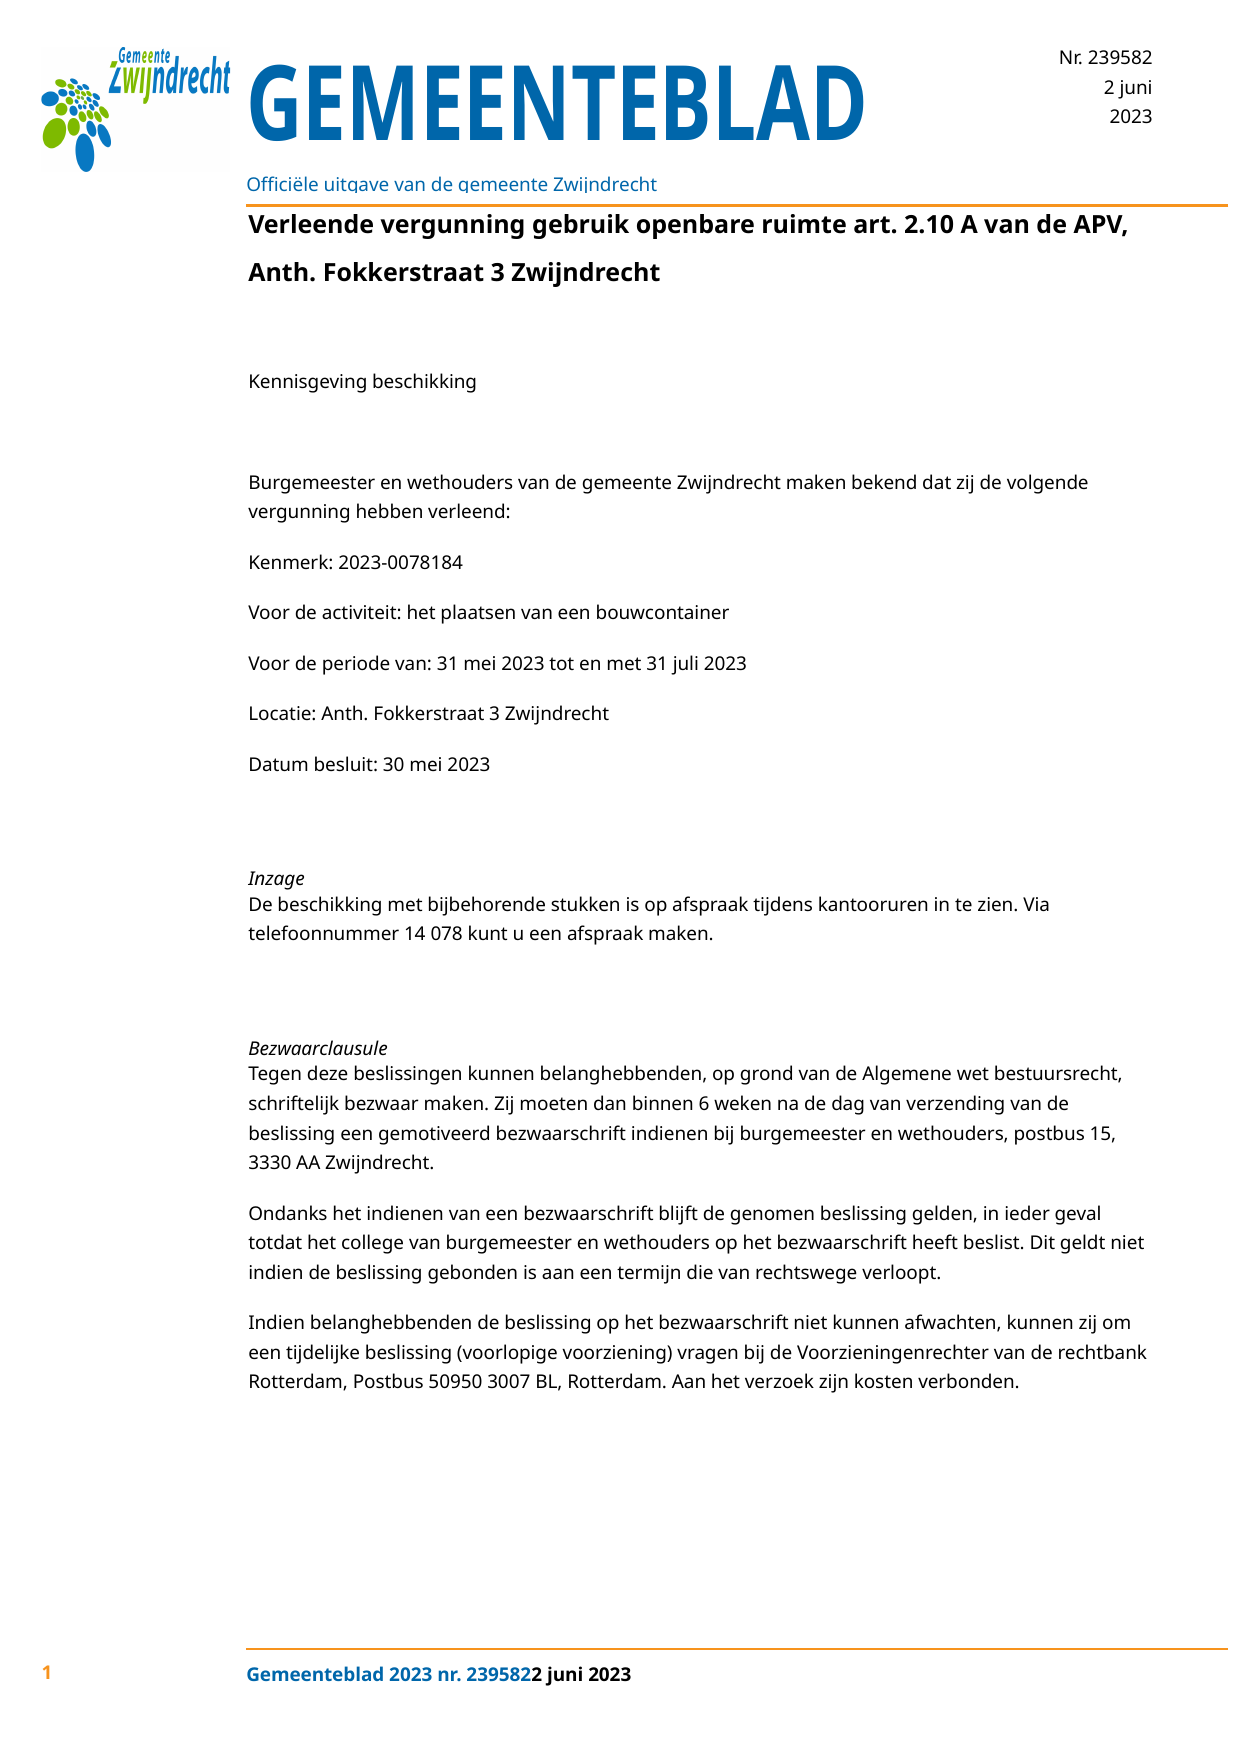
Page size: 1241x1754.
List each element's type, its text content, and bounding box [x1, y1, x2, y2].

text Datum besluit: 30 mei 2023 [248, 751, 1152, 777]
text Kenmerk: 2023-0078184 [248, 549, 1152, 575]
text Inzage [248, 865, 1152, 891]
text De beschikking met bijbehorende stukken is op afspraak tijdens kantooruren in te zien. Via telefoonnummer 14 078 kunt u een afspraak maken. [248, 891, 1152, 946]
text Voor de activiteit: het plaatsen van een bouwcontainer [248, 599, 1152, 625]
text Voor de periode van: 31 mei 2023 tot en met 31 juli 2023 [248, 650, 1152, 676]
text Locatie: Anth. Fokkerstraat 3 Zwijndrecht [248, 700, 1152, 726]
text Kennisgeving beschikking [248, 368, 1152, 394]
text Indien belanghebbenden de beslissing op het bezwaarschrift niet kunnen afwachten, kunnen zij om een tijdelijke beslissing (voorlopige voorziening) vragen bij de Voorzieningenrechter van de rechtbank Rotterdam, Postbus 50950 3007 BL, Rotterdam. Aan het verzoek zijn kosten verbonden. [248, 1309, 1152, 1394]
picture [41, 47, 231, 172]
text Ondanks het indienen van een bezwaarschrift blijft de genomen beslissing gelden, in ieder geval totdat het college van burgemeester en wethouders op het bezwaarschrift heeft beslist. Dit geldt niet indien de beslissing gebonden is aan een termijn die van rechtswege verloopt. [248, 1200, 1152, 1285]
text Tegen deze beslissingen kunnen belanghebbenden, op grond van de Algemene wet bestuursrecht, schriftelijk bezwaar maken. Zij moeten dan binnen 6 weken na de dag van verzending van de beslissing een gemotiveerd bezwaarschrift indienen bij burgemeester en wethouders, postbus 15, 3330 AA Zwijndrecht. [248, 1061, 1152, 1175]
text Verleende vergunning gebruik openbare ruimte art. 2.10 A van de APV, Anth. Fokkerstraat 3 Zwijndrecht [248, 207, 1152, 288]
text Burgemeester en wethouders van de gemeente Zwijndrecht maken bekend dat zij de volgende vergunning hebben verleend: [248, 469, 1152, 524]
text Bezwaarclausule [248, 1035, 1152, 1061]
